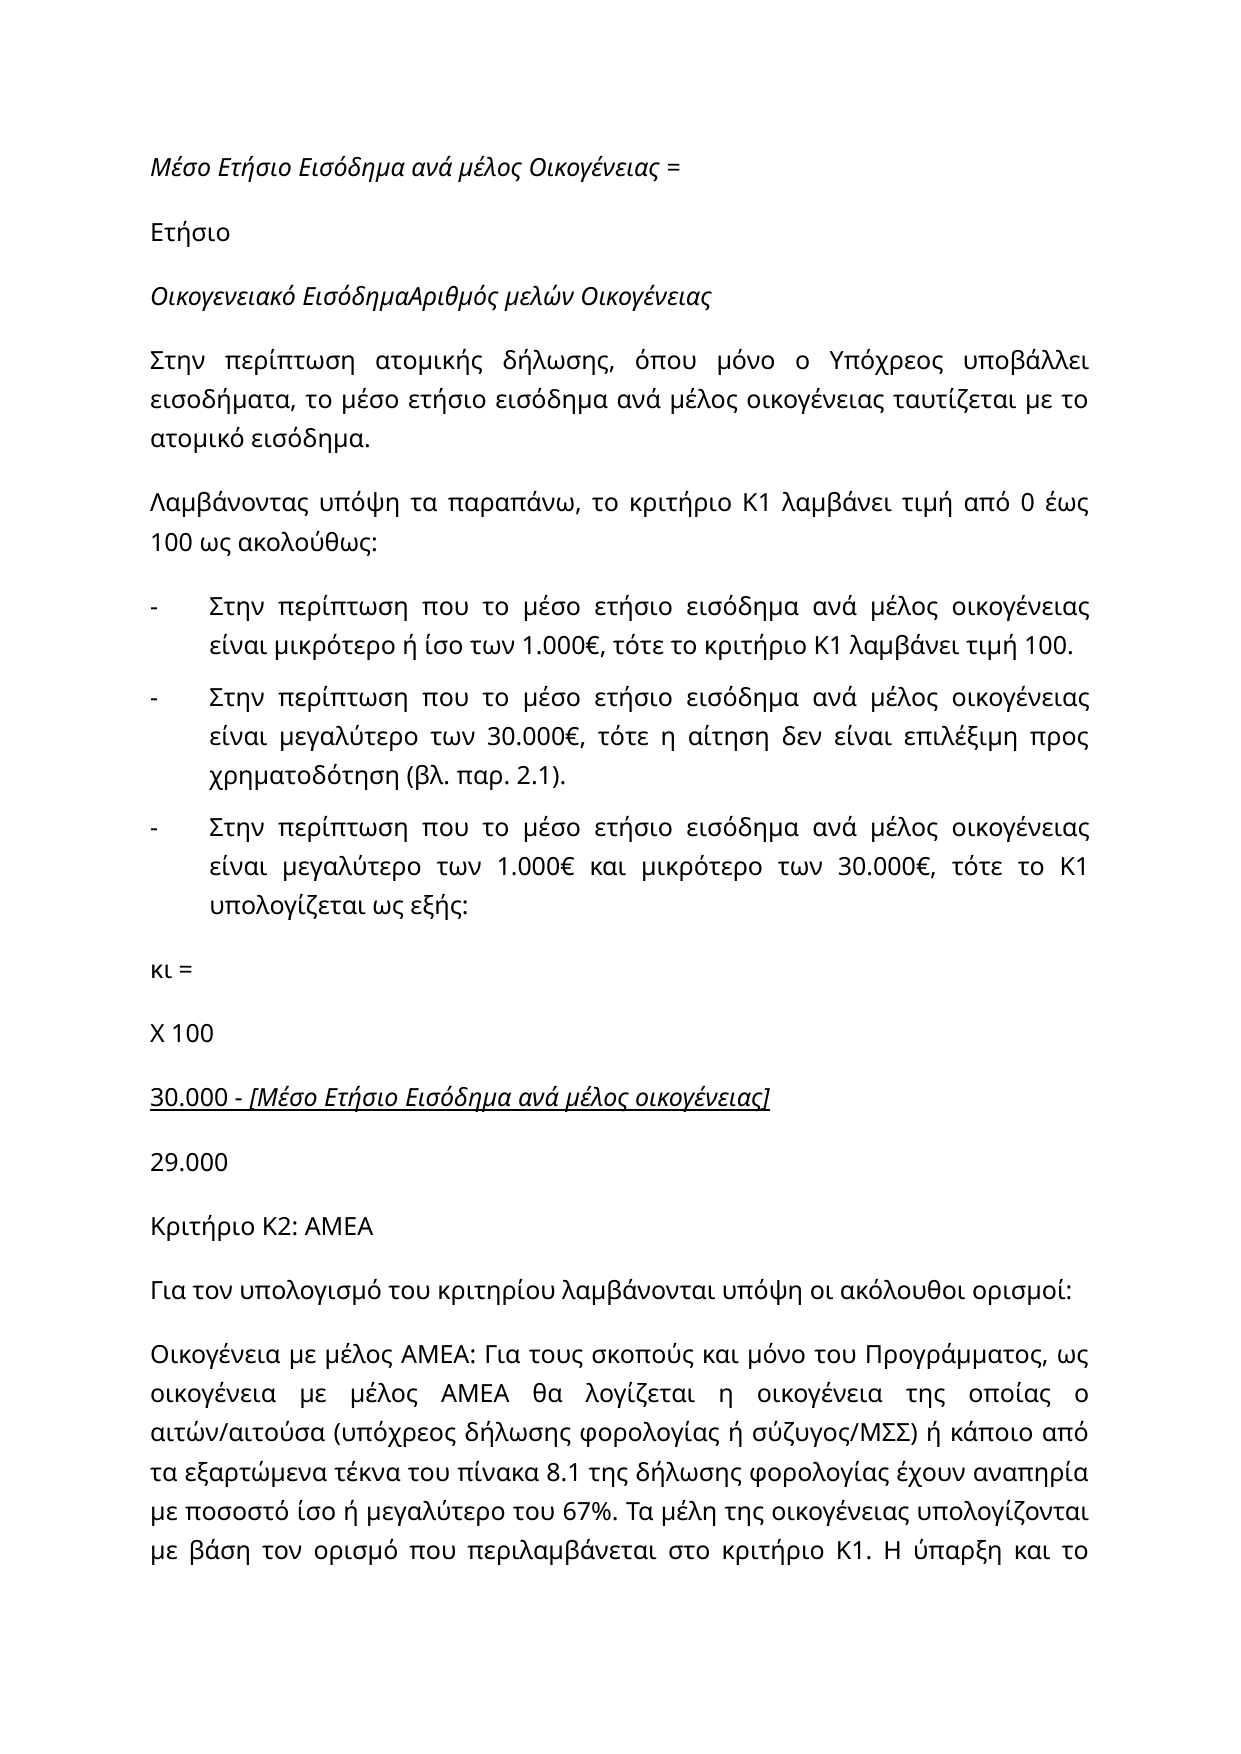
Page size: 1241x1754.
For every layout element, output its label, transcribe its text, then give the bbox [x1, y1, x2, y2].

text Οικογένεια με μέλος ΑΜΕΑ: Για τους σκοπούς και μόνο του Προγράμματος, ως οικογένεια με μέλος ΑΜΕΑ θα λογίζεται η οικογένεια της οποίας ο αιτών/αιτούσα (υπόχρεος δήλωσης φορολογίας ή σύζυγος/ΜΣΣ) ή κάποιο από τα εξαρτώμενα τέκνα του πίνακα 8.1 της δήλωσης φορολογίας έχουν αναπηρία με ποσοστό ίσο ή μεγαλύτερο του 67%. Τα μέλη της οικογένειας υπολογίζονται με βάση τον ορισμό που περιλαμβάνεται στο κριτήριο Κ1. Η ύπαρξη και το [150, 1337, 1090, 1567]
text Στην περίπτωση ατομικής δήλωσης, όπου μόνο ο Υπόχρεος υποβάλλει εισοδήματα, το μέσο ετήσιο εισόδημα ανά μέλος οικογένειας ταυτίζεται με το ατομικό εισόδημα. [150, 342, 1090, 455]
list - Στην περίπτωση που το μέσο ετήσιο εισόδημα ανά μέλος οικογένειας είναι μεγαλύτερο των 30.000€, τότε η αίτηση δεν είναι επιλέξιμη προς χρηματοδότηση (βλ. παρ. 2.1). [150, 679, 1090, 792]
text X 100 [150, 1016, 1090, 1050]
text 30.000 - [Μέσο Ετήσιο Εισόδημα ανά μέλος οικογένειας] [150, 1080, 1090, 1114]
list - Στην περίπτωση που το μέσο ετήσιο εισόδημα ανά μέλος οικογένειας είναι μικρότερο ή ίσο των 1.000€, τότε το κριτήριο Κ1 λαμβάνει τιμή 100. [150, 588, 1090, 662]
text Μέσο Ετήσιο Εισόδημα ανά μέλος Οικογένειας = [150, 150, 1090, 184]
text Ετήσιο [150, 214, 1090, 248]
text Λαμβάνοντας υπόψη τα παραπάνω, το κριτήριο Κ1 λαμβάνει τιμή από 0 έως 100 ως ακολούθως: [150, 485, 1090, 558]
text Οικογενειακό ΕισόδημαΑριθμός μελών Οικογένειας [150, 278, 1090, 312]
list - Στην περίπτωση που το μέσο ετήσιο εισόδημα ανά μέλος οικογένειας είναι μεγαλύτερο των 1.000€ και μικρότερο των 30.000€, τότε το Κ1 υπολογίζεται ως εξής: [150, 809, 1090, 922]
text κι = [150, 952, 1090, 986]
text Για τον υπολογισμό του κριτηρίου λαμβάνονται υπόψη οι ακόλουθοι ορισμοί: [150, 1272, 1090, 1307]
text 29.000 [150, 1144, 1090, 1178]
text Κριτήριο Κ2: ΑΜΕΑ [150, 1208, 1090, 1242]
